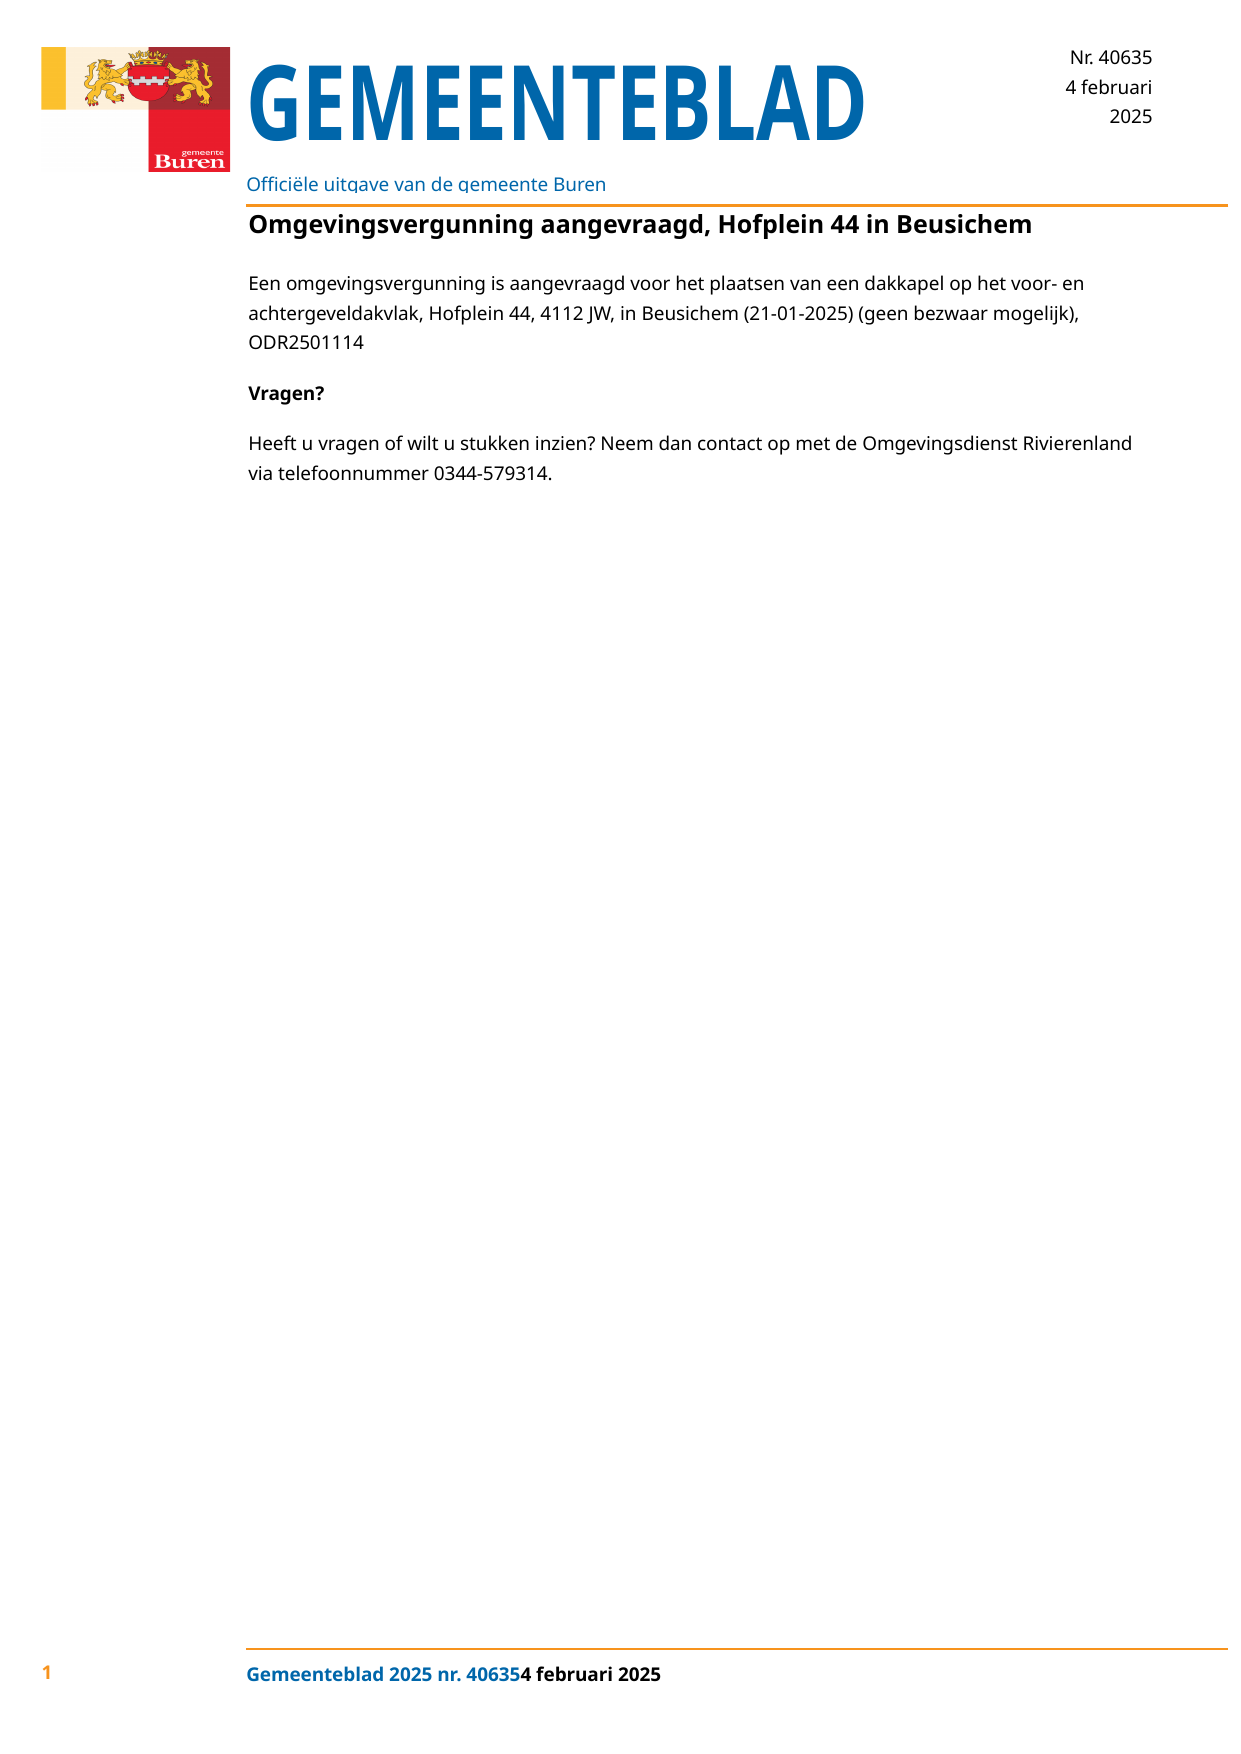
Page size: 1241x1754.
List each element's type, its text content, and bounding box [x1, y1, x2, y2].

picture [41, 47, 231, 172]
text Vragen? [248, 380, 1152, 406]
text Omgevingsvergunning aangevraagd, Hofplein 44 in Beusichem [248, 207, 1152, 241]
text Heeft u vragen of wilt u stukken inzien? Neem dan contact op met de Omgevingsdienst Rivierenland via telefoonnummer 0344-579314. [248, 430, 1152, 486]
text Een omgevingsvergunning is aangevraagd voor het plaatsen van een dakkapel op het voor- en achtergeveldakvlak, Hofplein 44, 4112 JW, in Beusichem (21-01-2025) (geen bezwaar mogelijk), ODR2501114 [248, 270, 1152, 355]
